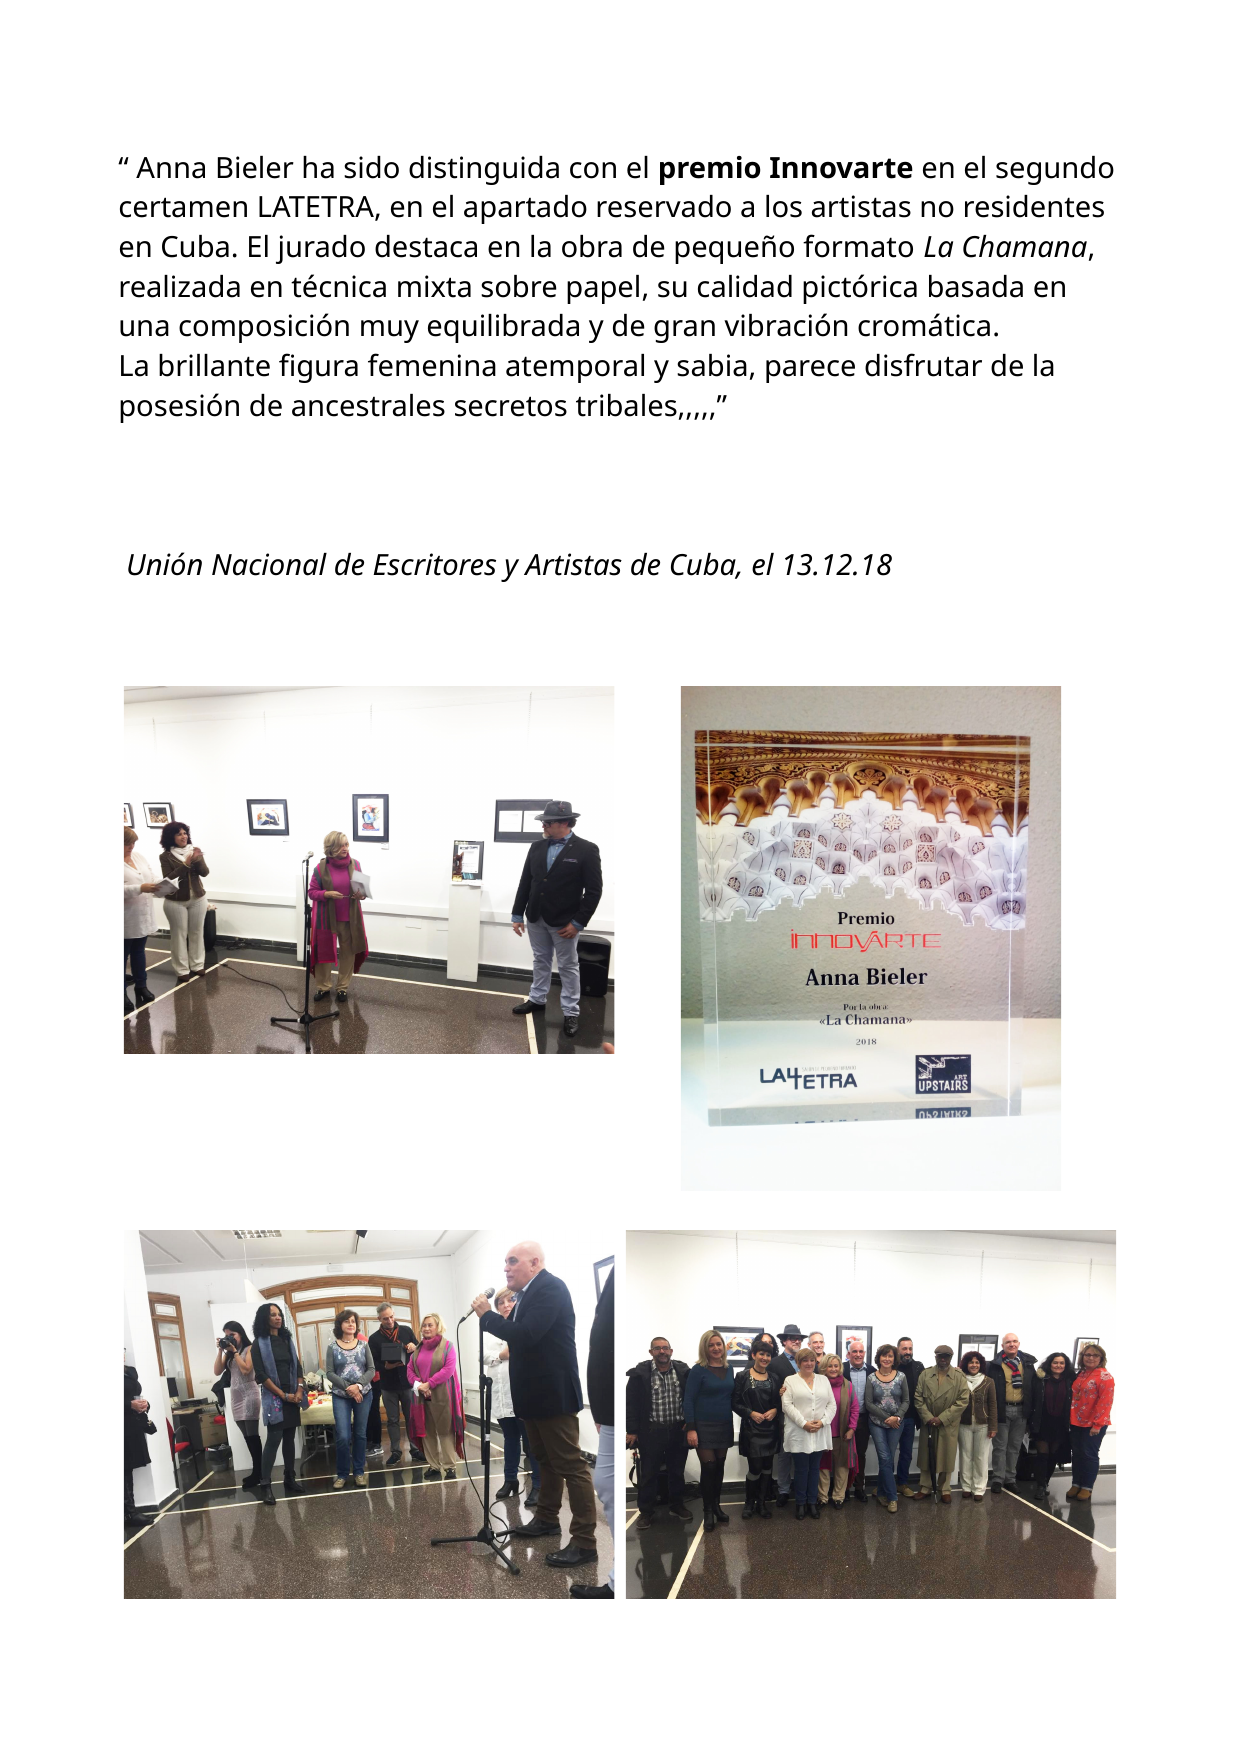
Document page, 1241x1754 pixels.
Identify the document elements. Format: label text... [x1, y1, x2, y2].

picture [123, 686, 615, 1054]
table_cell [620, 464, 1122, 504]
table_header [620, 680, 1122, 1225]
table_cell [118, 1225, 620, 1633]
picture [680, 686, 1062, 1191]
table_header [620, 425, 1122, 464]
table_header [118, 680, 620, 1225]
text Unión Nacional de Escritores y Artistas de Cuba, el 13.12.18 [118, 544, 1122, 583]
picture [123, 1230, 615, 1599]
table_cell [620, 1225, 1122, 1633]
picture [625, 1230, 1117, 1599]
table_cell [118, 464, 620, 504]
text “ Anna Bieler ha sido distinguida con el premio Innovarte en el segundo certamen LATETRA, en el apartado reservado a los artistas no residentes en Cuba. El jurado destaca en la obra de pequeño formato La Chamana, realizada en técnica mixta sobre papel, su calidad pictórica basada en una composición muy equilibrada y de gran vibración cromática. [118, 147, 1122, 345]
text La brillante figura femenina atemporal y sabia, parece disfrutar de la posesión de ancestrales secretos tribales,,,,,” [118, 345, 1122, 425]
table_header [118, 425, 620, 464]
